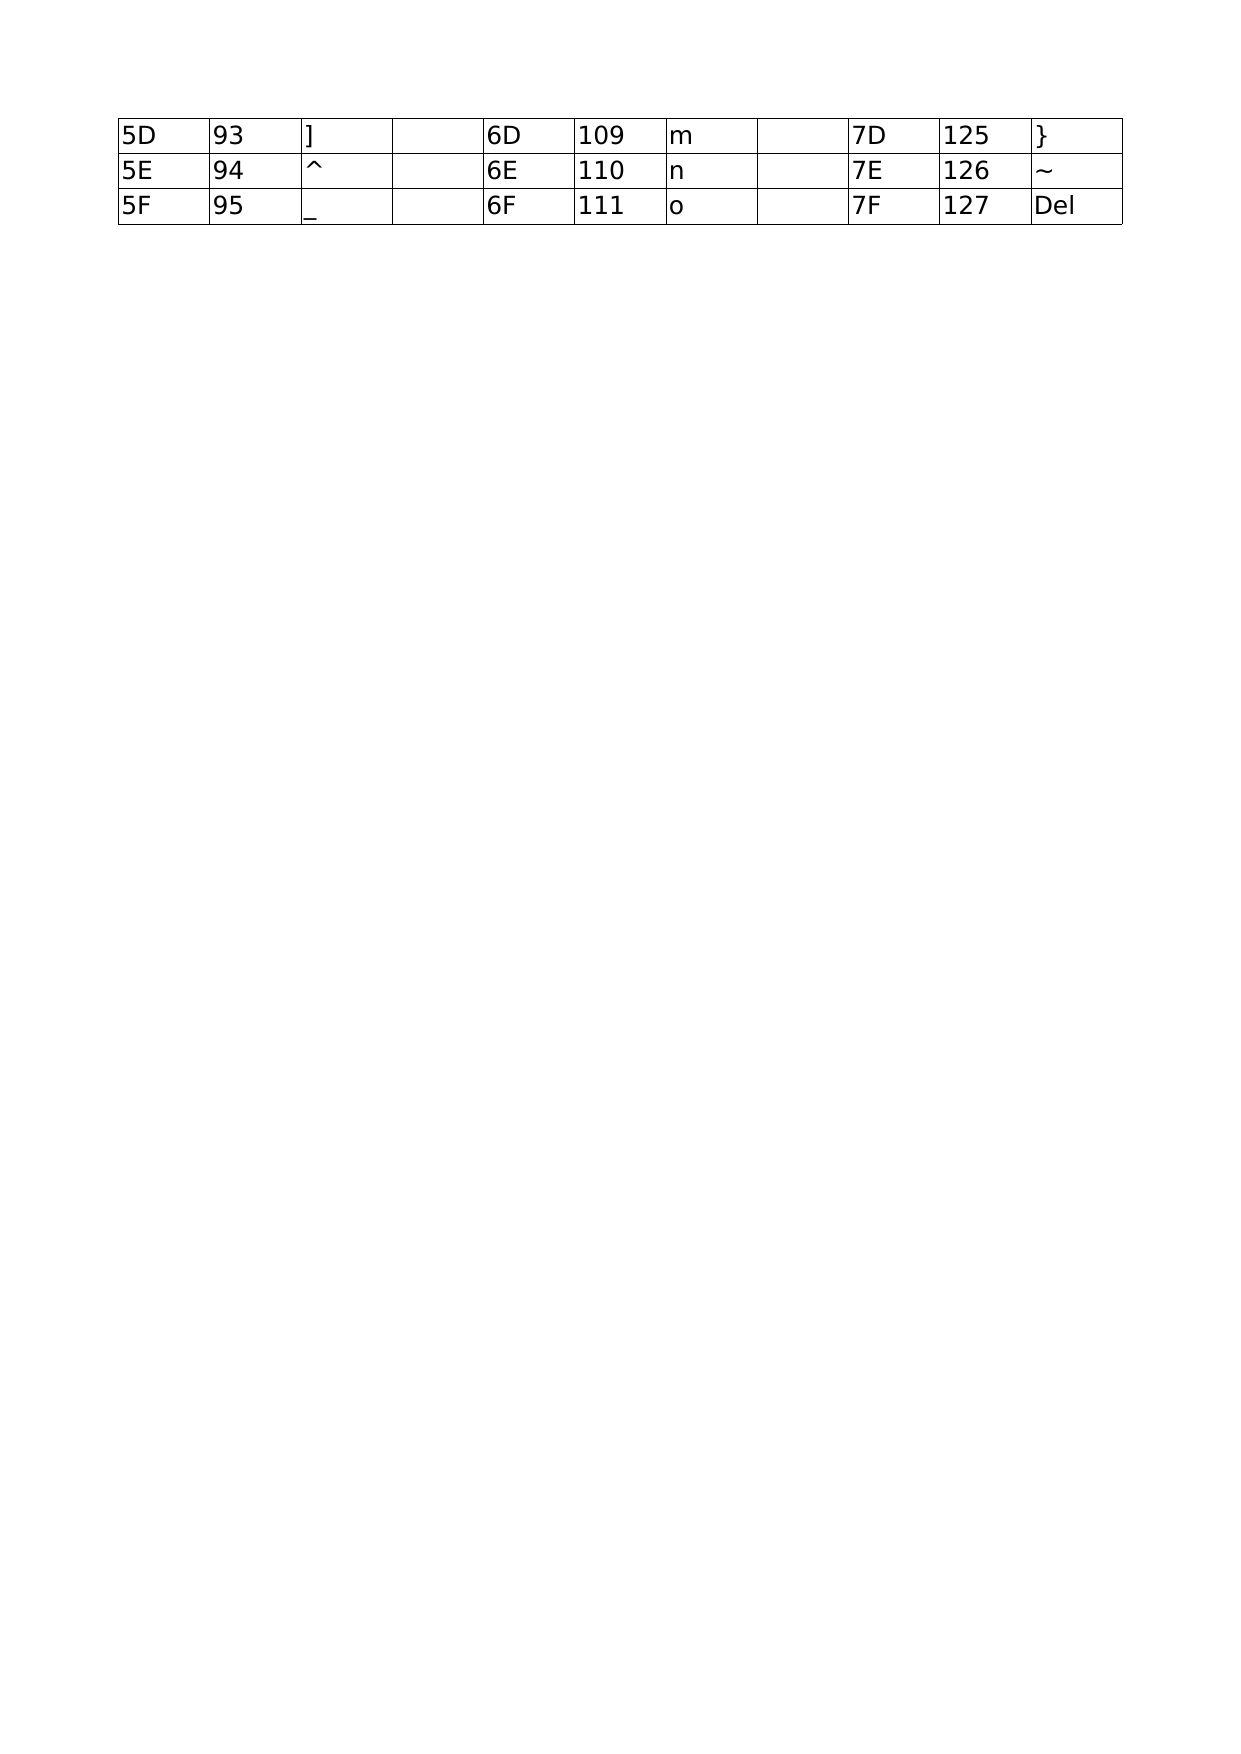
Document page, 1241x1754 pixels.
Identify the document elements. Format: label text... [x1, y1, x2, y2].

table_cell 5E [119, 154, 209, 188]
table_cell 110 [575, 154, 666, 188]
table_cell 6E [484, 154, 574, 188]
table_cell Del [1032, 189, 1122, 223]
table_cell 6F [484, 189, 574, 223]
table_cell _ [302, 189, 392, 223]
table_cell [393, 154, 483, 188]
table_cell [393, 189, 483, 223]
table_cell 95 [210, 189, 301, 223]
table_cell 6D [484, 119, 574, 153]
table_cell 126 [940, 154, 1031, 188]
table_cell [758, 119, 848, 153]
table_cell 125 [940, 119, 1031, 153]
table_cell 111 [575, 189, 666, 223]
table_cell ] [302, 119, 392, 153]
table_cell ~ [1032, 154, 1122, 188]
table_cell 7D [849, 119, 939, 153]
table_cell m [667, 119, 757, 153]
table_cell 7F [849, 189, 939, 223]
table_cell [393, 119, 483, 153]
table_cell ^ [302, 154, 392, 188]
table_cell 5F [119, 189, 209, 223]
table_cell n [667, 154, 757, 188]
table_cell [758, 189, 848, 223]
table_cell 7E [849, 154, 939, 188]
table_cell 127 [940, 189, 1031, 223]
table_cell 94 [210, 154, 301, 188]
table_cell } [1032, 119, 1122, 153]
table_cell [758, 154, 848, 188]
table_cell 5D [119, 119, 209, 153]
table_cell 109 [575, 119, 666, 153]
table_cell o [667, 189, 757, 223]
table_cell 93 [210, 119, 301, 153]
